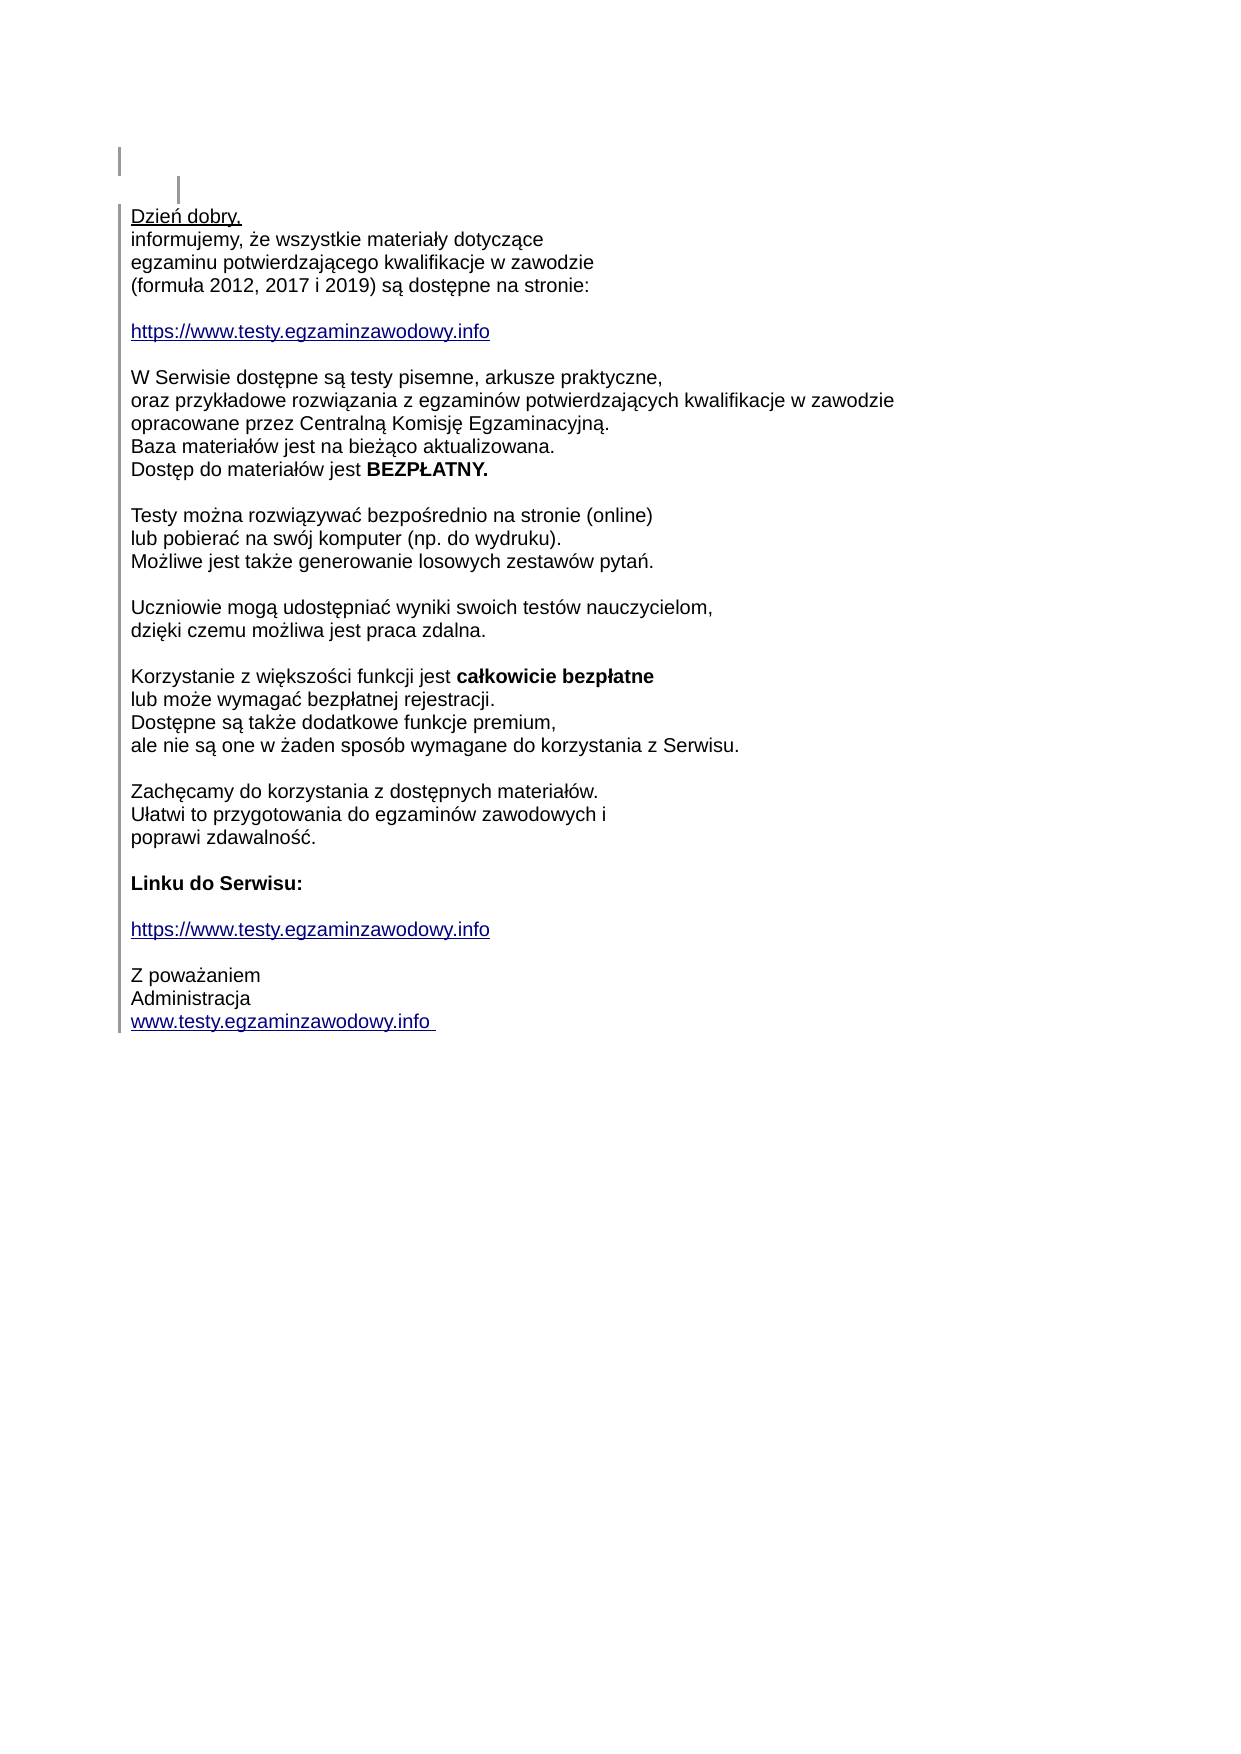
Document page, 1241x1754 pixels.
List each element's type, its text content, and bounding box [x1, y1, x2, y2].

text Dzień dobry, informujemy, że wszystkie materiały dotyczące egzaminu potwierdzającego kwalifikacje w zawodzie (formuła 2012, 2017 i 2019) są dostępne na stronie: https://www.testy.egzaminzawodowy.info W Serwisie dostępne są testy pisemne, arkusze praktyczne, oraz przykładowe rozwiązania z egzaminów potwierdzających kwalifikacje w zawodzie opracowane przez Centralną Komisję Egzaminacyjną. Baza materiałów jest na bieżąco aktualizowana. Dostęp do materiałów jest BEZPŁATNY. Testy można rozwiązywać bezpośrednio na stronie (online) lub pobierać na swój komputer (np. do wydruku). Możliwe jest także generowanie losowych zestawów pytań. Uczniowie mogą udostępniać wyniki swoich testów nauczycielom, dzięki czemu możliwa jest praca zdalna. Korzystanie z większości funkcji jest całkowicie bezpłatne lub może wymagać bezpłatnej rejestracji. Dostępne są także dodatkowe funkcje premium, ale nie są one w żaden sposób wymagane do korzystania z Serwisu. Zachęcamy do korzystania z dostępnych materiałów. Ułatwi to przygotowania do egzaminów zawodowych i poprawi zdawalność. Linku do Serwisu: https://www.testy.egzaminzawodowy.info Z poważaniem Administracja www.testy.egzaminzawodowy.info [121, 204, 1063, 1033]
